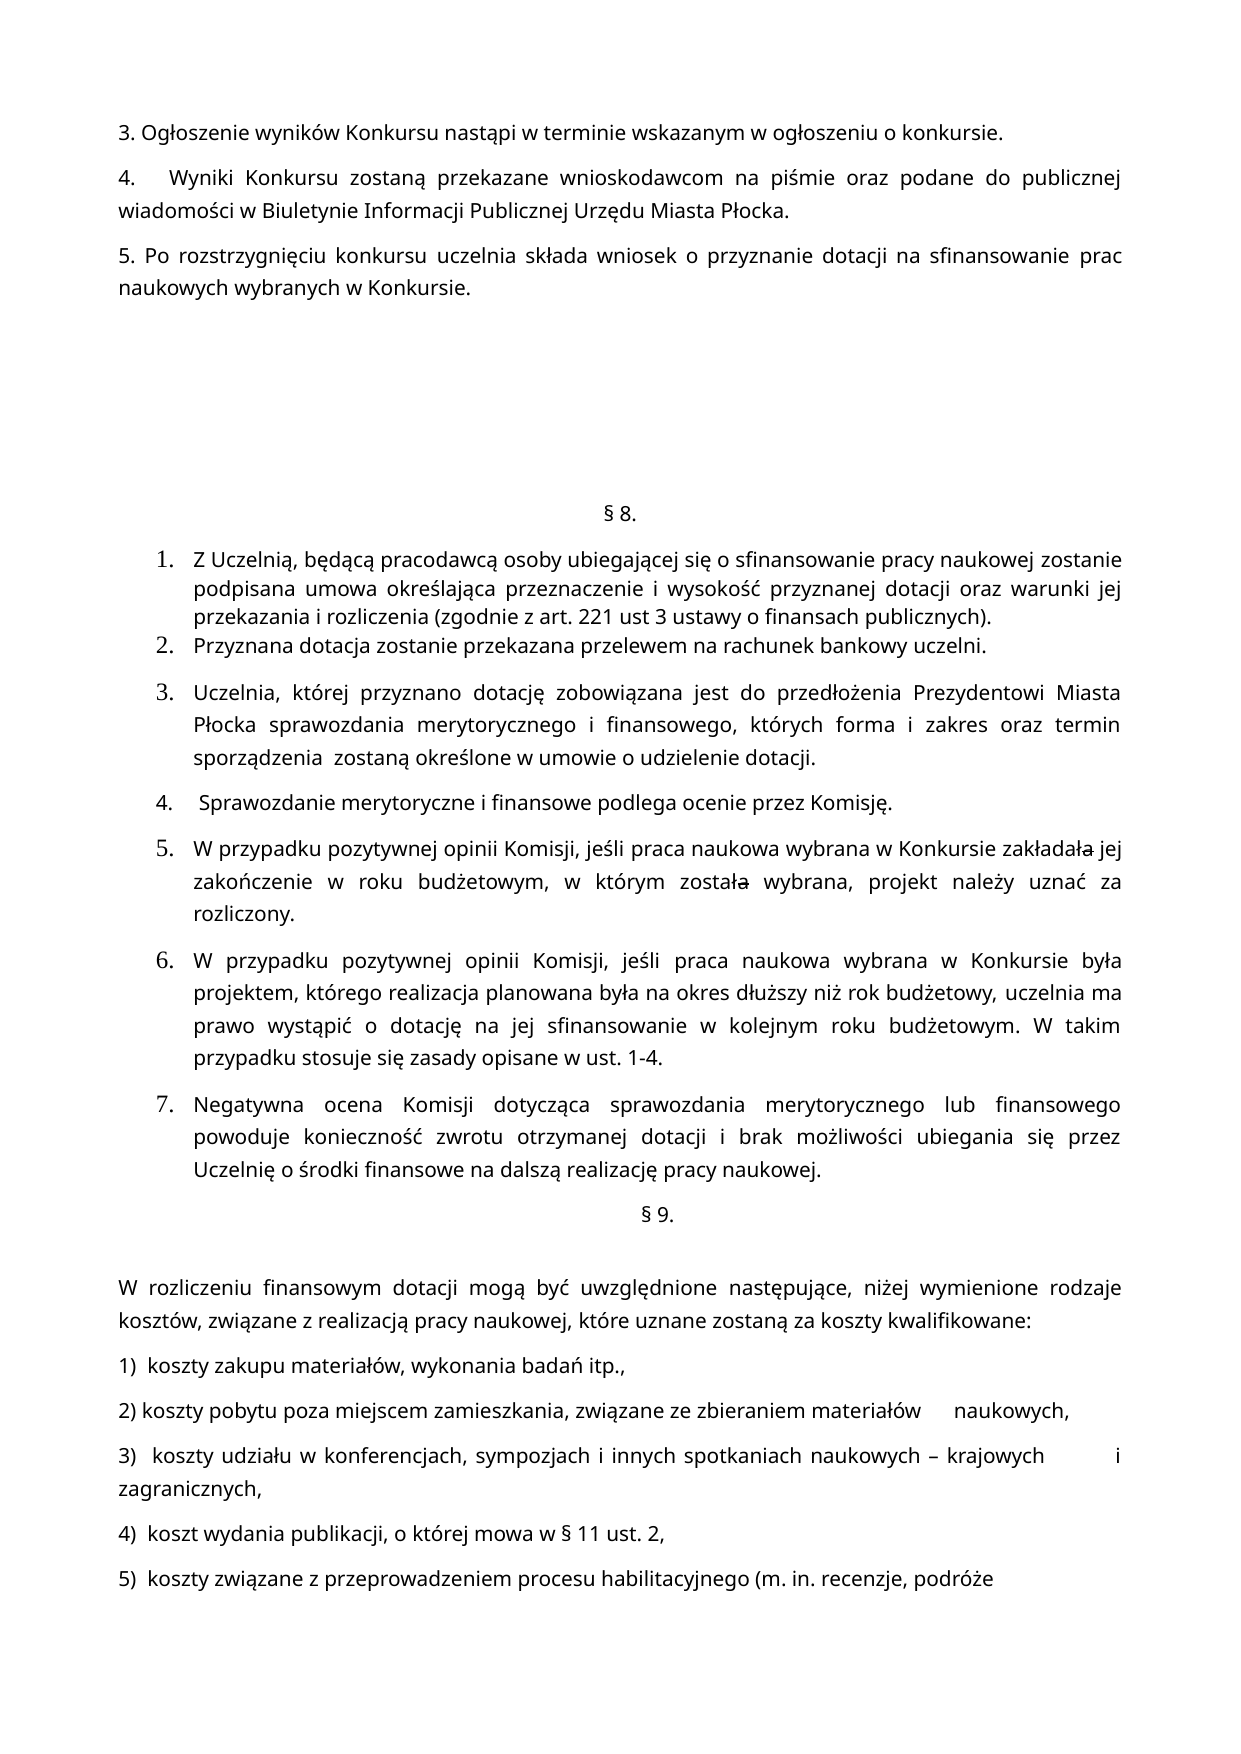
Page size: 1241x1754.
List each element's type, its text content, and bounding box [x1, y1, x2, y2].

text 3) koszty udziału w konferencjach, sympozjach i innych spotkaniach naukowych – krajowych i zagranicznych, [118, 1441, 1122, 1502]
list Negatywna ocena Komisji dotycząca sprawozdania merytorycznego lub finansowego powoduje konieczność zwrotu otrzymanej dotacji i brak możliwości ubiegania się przez Uczelnię o środki finansowe na dalszą realizację pracy naukowej. [156, 1089, 1122, 1183]
text 4. Wyniki Konkursu zostaną przekazane wnioskodawcom na piśmie oraz podane do publicznej wiadomości w Biuletynie Informacji Publicznej Urzędu Miasta Płocka. [118, 163, 1122, 224]
text 3. Ogłoszenie wyników Konkursu nastąpi w terminie wskazanym w ogłoszeniu o konkursie. [118, 118, 1122, 147]
text § 9. [193, 1200, 1122, 1228]
text 5. Po rozstrzygnięciu konkursu uczelnia składa wniosek o przyznanie dotacji na sfinansowanie prac naukowych wybranych w Konkursie. [118, 241, 1122, 302]
list Przyznana dotacja zostanie przekazana przelewem na rachunek bankowy uczelni. [156, 631, 1122, 660]
list Uczelnia, której przyznano dotację zobowiązana jest do przedłożenia Prezydentowi Miasta Płocka sprawozdania merytorycznego i finansowego, których forma i zakres oraz termin sporządzenia zostaną określone w umowie o udzielenie dotacji. [156, 677, 1122, 772]
text 1) koszty zakupu materiałów, wykonania badań itp., [118, 1351, 1122, 1380]
list Sprawozdanie merytoryczne i finansowe podlega ocenie przez Komisję. [156, 788, 1122, 817]
text 2) koszty pobytu poza miejscem zamieszkania, związane ze zbieraniem materiałów naukowych, [118, 1396, 1122, 1425]
text 4) koszt wydania publikacji, o której mowa w § 11 ust. 2, [118, 1519, 1122, 1548]
list W przypadku pozytywnej opinii Komisji, jeśli praca naukowa wybrana w Konkursie zakładała jej zakończenie w roku budżetowym, w którym została wybrana, projekt należy uznać za rozliczony. [156, 833, 1122, 928]
text 5) koszty związane z przeprowadzeniem procesu habilitacyjnego (m. in. recenzje, podróże [118, 1564, 1122, 1593]
text § 8. [118, 499, 1122, 527]
text W rozliczeniu finansowym dotacji mogą być uwzględnione następujące, niżej wymienione rodzaje kosztów, związane z realizacją pracy naukowej, które uznane zostaną za koszty kwalifikowane: [118, 1273, 1122, 1334]
list Z Uczelnią, będącą pracodawcą osoby ubiegającej się o sfinansowanie pracy naukowej zostanie podpisana umowa określająca przeznaczenie i wysokość przyznanej dotacji oraz warunki jej przekazania i rozliczenia (zgodnie z art. 221 ust 3 ustawy o finansach publicznych). [156, 544, 1122, 631]
list W przypadku pozytywnej opinii Komisji, jeśli praca naukowa wybrana w Konkursie była projektem, którego realizacja planowana była na okres dłuższy niż rok budżetowy, uczelnia ma prawo wystąpić o dotację na jej sfinansowanie w kolejnym roku budżetowym. W takim przypadku stosuje się zasady opisane w ust. 1-4. [156, 945, 1122, 1072]
